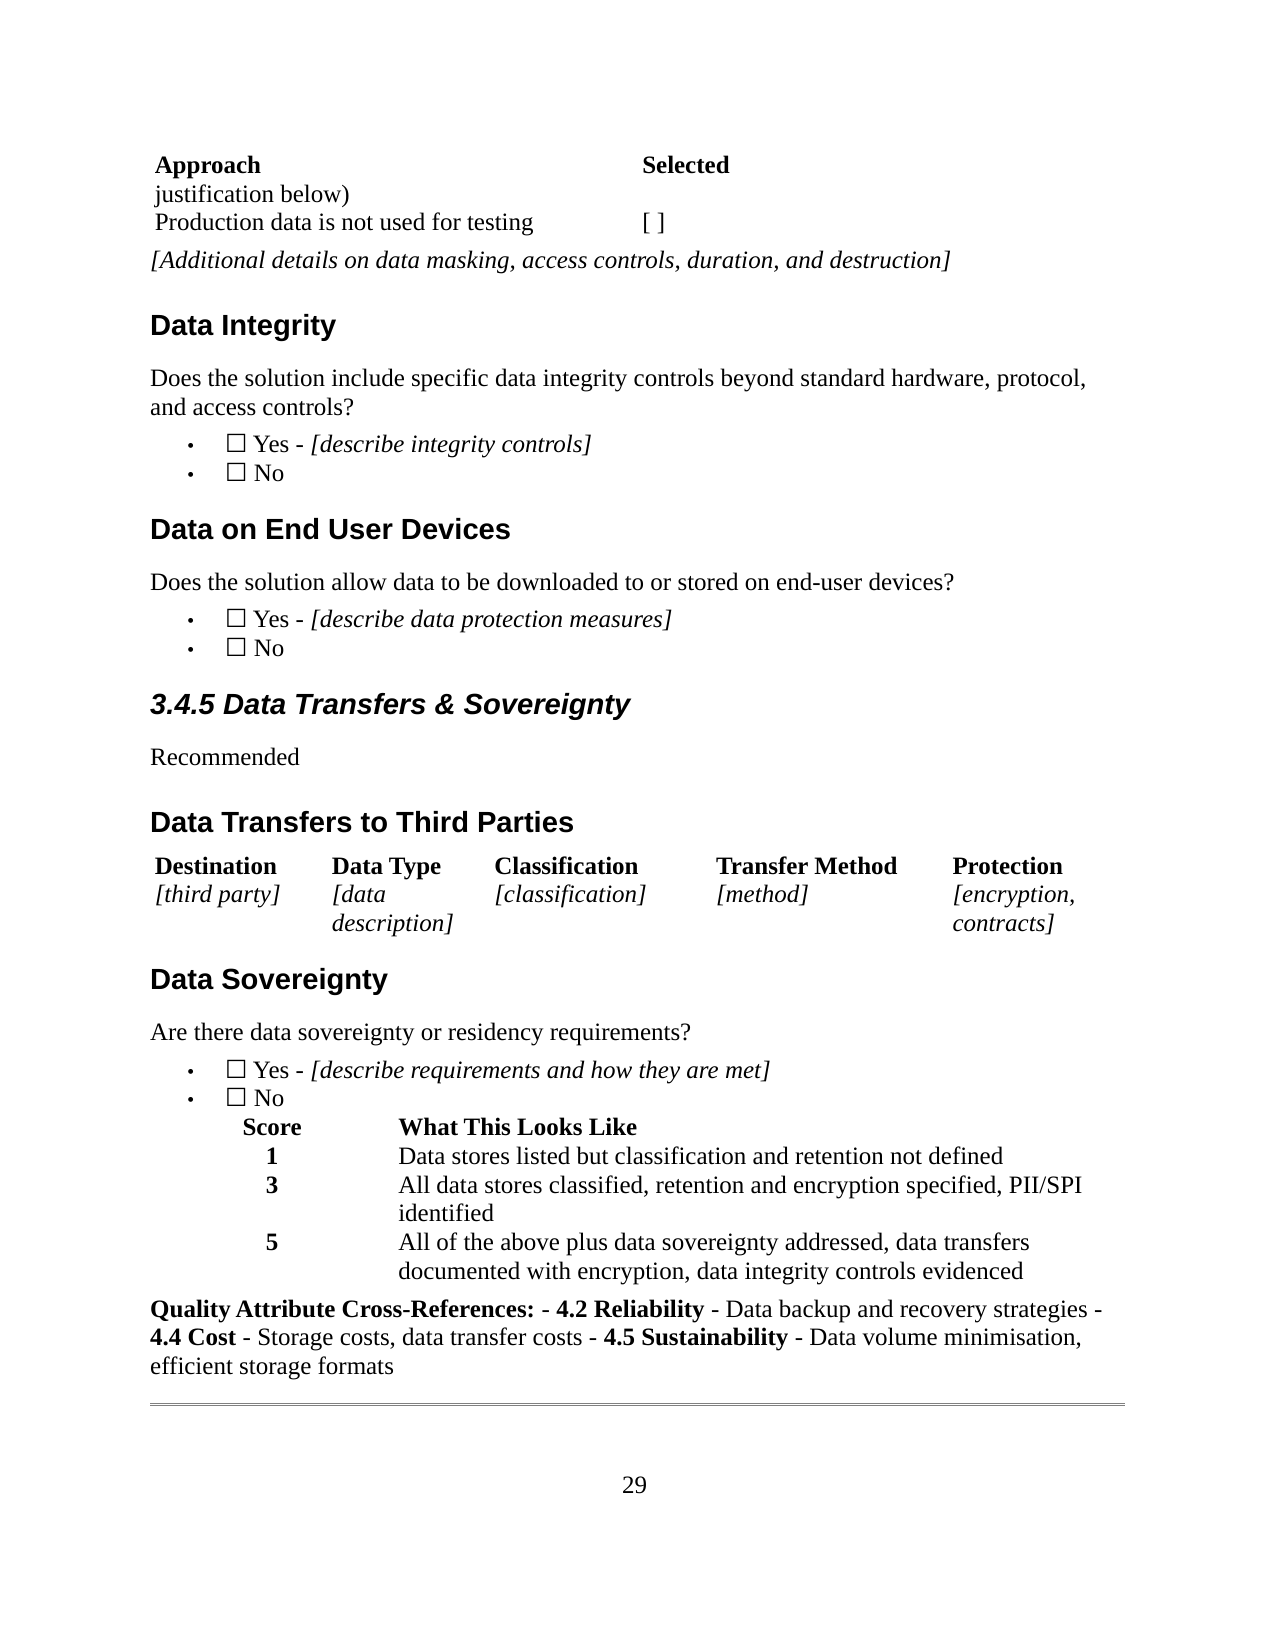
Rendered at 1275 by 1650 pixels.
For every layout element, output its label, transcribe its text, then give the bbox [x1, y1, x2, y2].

table_cell Production data is not used for testing [150, 208, 637, 236]
text [Additional details on data masking, access controls, duration, and destruction] [150, 245, 1125, 274]
table_cell justification below) [150, 179, 637, 207]
text Does the solution include specific data integrity controls beyond standard hardware, protocol, and access controls? [150, 363, 1125, 420]
table_cell [classification] [490, 880, 711, 937]
text Recommended [150, 742, 1125, 771]
table_cell All of the above plus data sovereignty addressed, data transfers documented with encryption, data integrity controls evidenced [394, 1227, 1125, 1285]
table_header Score [150, 1112, 394, 1141]
table_header Selected [638, 150, 1125, 179]
list ☐ No [187, 458, 1125, 487]
table_cell [third party] [150, 880, 327, 937]
table_header Data Type [327, 851, 490, 879]
table_header Approach [150, 150, 637, 179]
list ☐ No [187, 633, 1125, 662]
subtitle Data Integrity [150, 308, 1125, 341]
table_cell 3 [150, 1170, 394, 1227]
text Quality Attribute Cross-References: - 4.2 Reliability - Data backup and recovery strategies - 4.4 Cost - Storage costs, data transfer costs - 4.5 Sustainability - Data volume minimisation, efficient storage formats [150, 1294, 1125, 1380]
list ☐ Yes - [describe integrity controls] [187, 429, 1125, 458]
table_header Destination [150, 851, 327, 879]
table_cell [ ] [638, 208, 1125, 236]
table_cell [data description] [327, 880, 490, 937]
table_header What This Looks Like [394, 1112, 1125, 1141]
list ☐ No [187, 1083, 1125, 1112]
table_header Classification [490, 851, 711, 879]
subtitle 3.4.5 Data Transfers & Sovereignty [150, 687, 1125, 721]
list ☐ Yes - [describe data protection measures] [187, 604, 1125, 633]
subtitle Data Sovereignty [150, 962, 1125, 996]
table_cell 1 [150, 1141, 394, 1170]
subtitle Data on End User Devices [150, 512, 1125, 545]
table_cell Data stores listed but classification and retention not defined [394, 1141, 1125, 1170]
table_cell [encryption, contracts] [948, 880, 1125, 937]
list ☐ Yes - [describe requirements and how they are met] [187, 1055, 1125, 1083]
subtitle Data Transfers to Third Parties [150, 805, 1125, 838]
table_cell [638, 179, 1125, 207]
table_cell [method] [711, 880, 948, 937]
text Are there data sovereignty or residency requirements? [150, 1017, 1125, 1046]
text Does the solution allow data to be downloaded to or stored on end-user devices? [150, 567, 1125, 596]
table_cell 5 [150, 1227, 394, 1285]
table_header Protection [948, 851, 1125, 879]
table_header Transfer Method [711, 851, 948, 879]
table_cell All data stores classified, retention and encryption specified, PII/SPI identified [394, 1170, 1125, 1227]
